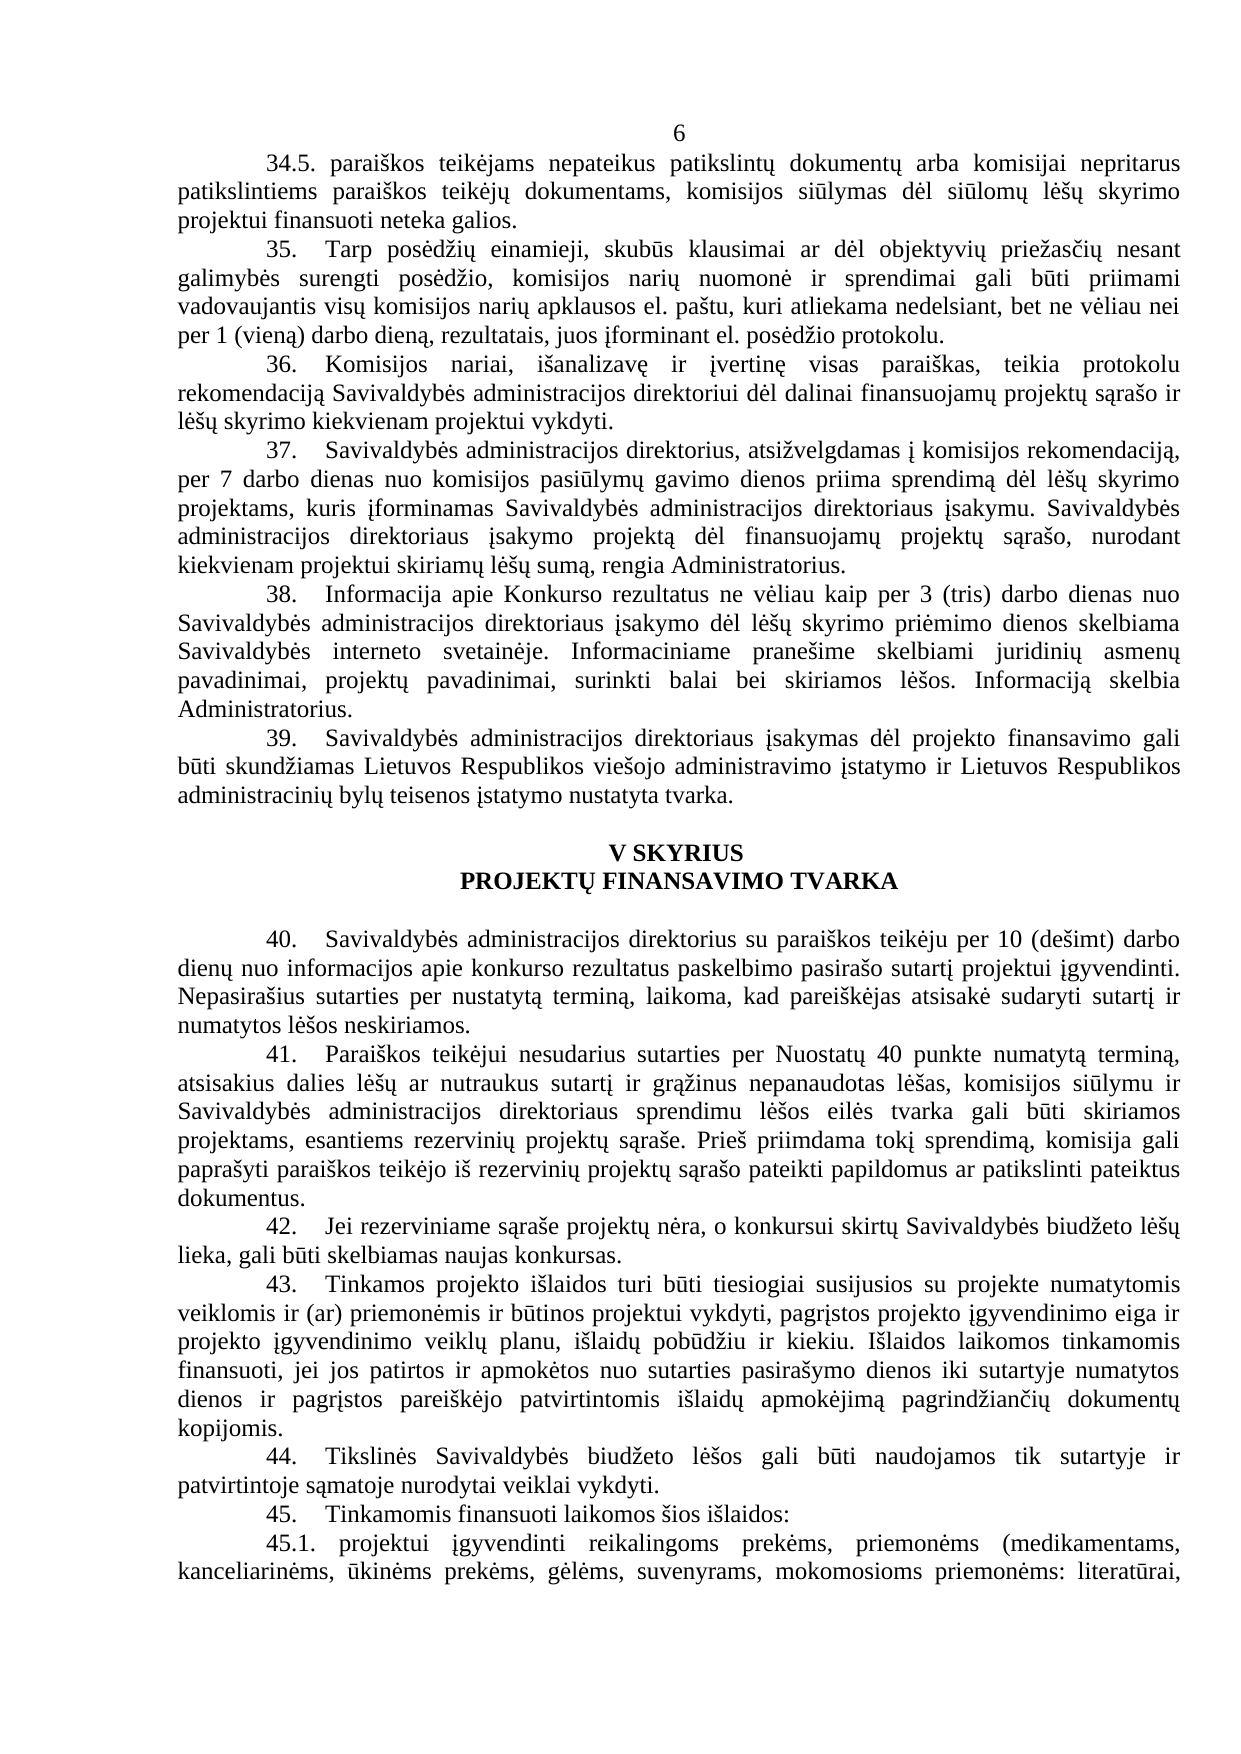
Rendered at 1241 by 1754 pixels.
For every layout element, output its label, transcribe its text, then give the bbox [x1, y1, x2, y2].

text 42. Jei rezerviniame sąraše projektų nėra, o konkursui skirtų Savivaldybės biudžeto lėšų lieka, gali būti skelbiamas naujas konkursas. [177, 1211, 1181, 1269]
text 45. Tinkamomis finansuoti laikomos šios išlaidos: [177, 1499, 1181, 1528]
text 41. Paraiškos teikėjui nesudarius sutarties per Nuostatų 40 punkte numatytą terminą, atsisakius dalies lėšų ar nutraukus sutartį ir grąžinus nepanaudotas lėšas, komisijos siūlymu ir Savivaldybės administracijos direktoriaus sprendimu lėšos eilės tvarka gali būti skiriamos projektams, esantiems rezervinių projektų sąraše. Prieš priimdama tokį sprendimą, komisija gali paprašyti paraiškos teikėjo iš rezervinių projektų sąrašo pateikti papildomus ar patikslinti pateiktus dokumentus. [177, 1039, 1181, 1211]
text 34.5. paraiškos teikėjams nepateikus patikslintų dokumentų arba komisijai nepritarus patikslintiems paraiškos teikėjų dokumentams, komisijos siūlymas dėl siūlomų lėšų skyrimo projektui finansuoti neteka galios. [177, 148, 1181, 234]
text 37. Savivaldybės administracijos direktorius, atsižvelgdamas į komisijos rekomendaciją, per 7 darbo dienas nuo komisijos pasiūlymų gavimo dienos priima sprendimą dėl lėšų skyrimo projektams, kuris įforminamas Savivaldybės administracijos direktoriaus įsakymu. Savivaldybės administracijos direktoriaus įsakymo projektą dėl finansuojamų projektų sąrašo, nurodant kiekvienam projektui skiriamų lėšų sumą, rengia Administratorius. [177, 435, 1181, 579]
text 44. Tikslinės Savivaldybės biudžeto lėšos gali būti naudojamos tik sutartyje ir patvirtintoje sąmatoje nurodytai veiklai vykdyti. [177, 1441, 1181, 1499]
text 45.1. projektui įgyvendinti reikalingoms prekėms, priemonėms (medikamentams, kanceliarinėms, ūkinėms prekėms, gėlėms, suvenyrams, mokomosioms priemonėms: literatūrai, [177, 1528, 1181, 1585]
text 39. Savivaldybės administracijos direktoriaus įsakymas dėl projekto finansavimo gali būti skundžiamas Lietuvos Respublikos viešojo administravimo įstatymo ir Lietuvos Respublikos administracinių bylų teisenos įstatymo nustatyta tvarka. [177, 723, 1181, 809]
text 36. Komisijos nariai, išanalizavę ir įvertinę visas paraiškas, teikia protokolu rekomendaciją Savivaldybės administracijos direktoriui dėl dalinai finansuojamų projektų sąrašo ir lėšų skyrimo kiekvienam projektui vykdyti. [177, 349, 1181, 435]
text 43. Tinkamos projekto išlaidos turi būti tiesiogiai susijusios su projekte numatytomis veiklomis ir (ar) priemonėmis ir būtinos projektui vykdyti, pagrįstos projekto įgyvendinimo eiga ir projekto įgyvendinimo veiklų planu, išlaidų pobūdžiu ir kiekiu. Išlaidos laikomos tinkamomis finansuoti, jei jos patirtos ir apmokėtos nuo sutarties pasirašymo dienos iki sutartyje numatytos dienos ir pagrįstos pareiškėjo patvirtintomis išlaidų apmokėjimą pagrindžiančių dokumentų kopijomis. [177, 1269, 1181, 1441]
text 40. Savivaldybės administracijos direktorius su paraiškos teikėju per 10 (dešimt) darbo dienų nuo informacijos apie konkurso rezultatus paskelbimo pasirašo sutartį projektui įgyvendinti. Nepasirašius sutarties per nustatytą terminą, laikoma, kad pareiškėjas atsisakė sudaryti sutartį ir numatytos lėšos neskiriamos. [177, 924, 1181, 1039]
text V SKYRIUS [177, 838, 1181, 866]
text 35. Tarp posėdžių einamieji, skubūs klausimai ar dėl objektyvių priežasčių nesant galimybės surengti posėdžio, komisijos narių nuomonė ir sprendimai gali būti priimami vadovaujantis visų komisijos narių apklausos el. paštu, kuri atliekama nedelsiant, bet ne vėliau nei per 1 (vieną) darbo dieną, rezultatais, juos įforminant el. posėdžio protokolu. [177, 234, 1181, 349]
text PROJEKTŲ FINANSAVIMO TVARKA [177, 866, 1181, 895]
text 38. Informacija apie Konkurso rezultatus ne vėliau kaip per 3 (tris) darbo dienas nuo Savivaldybės administracijos direktoriaus įsakymo dėl lėšų skyrimo priėmimo dienos skelbiama Savivaldybės interneto svetainėje. Informaciniame pranešime skelbiami juridinių asmenų pavadinimai, projektų pavadinimai, surinkti balai bei skiriamos lėšos. Informaciją skelbia Administratorius. [177, 579, 1181, 723]
